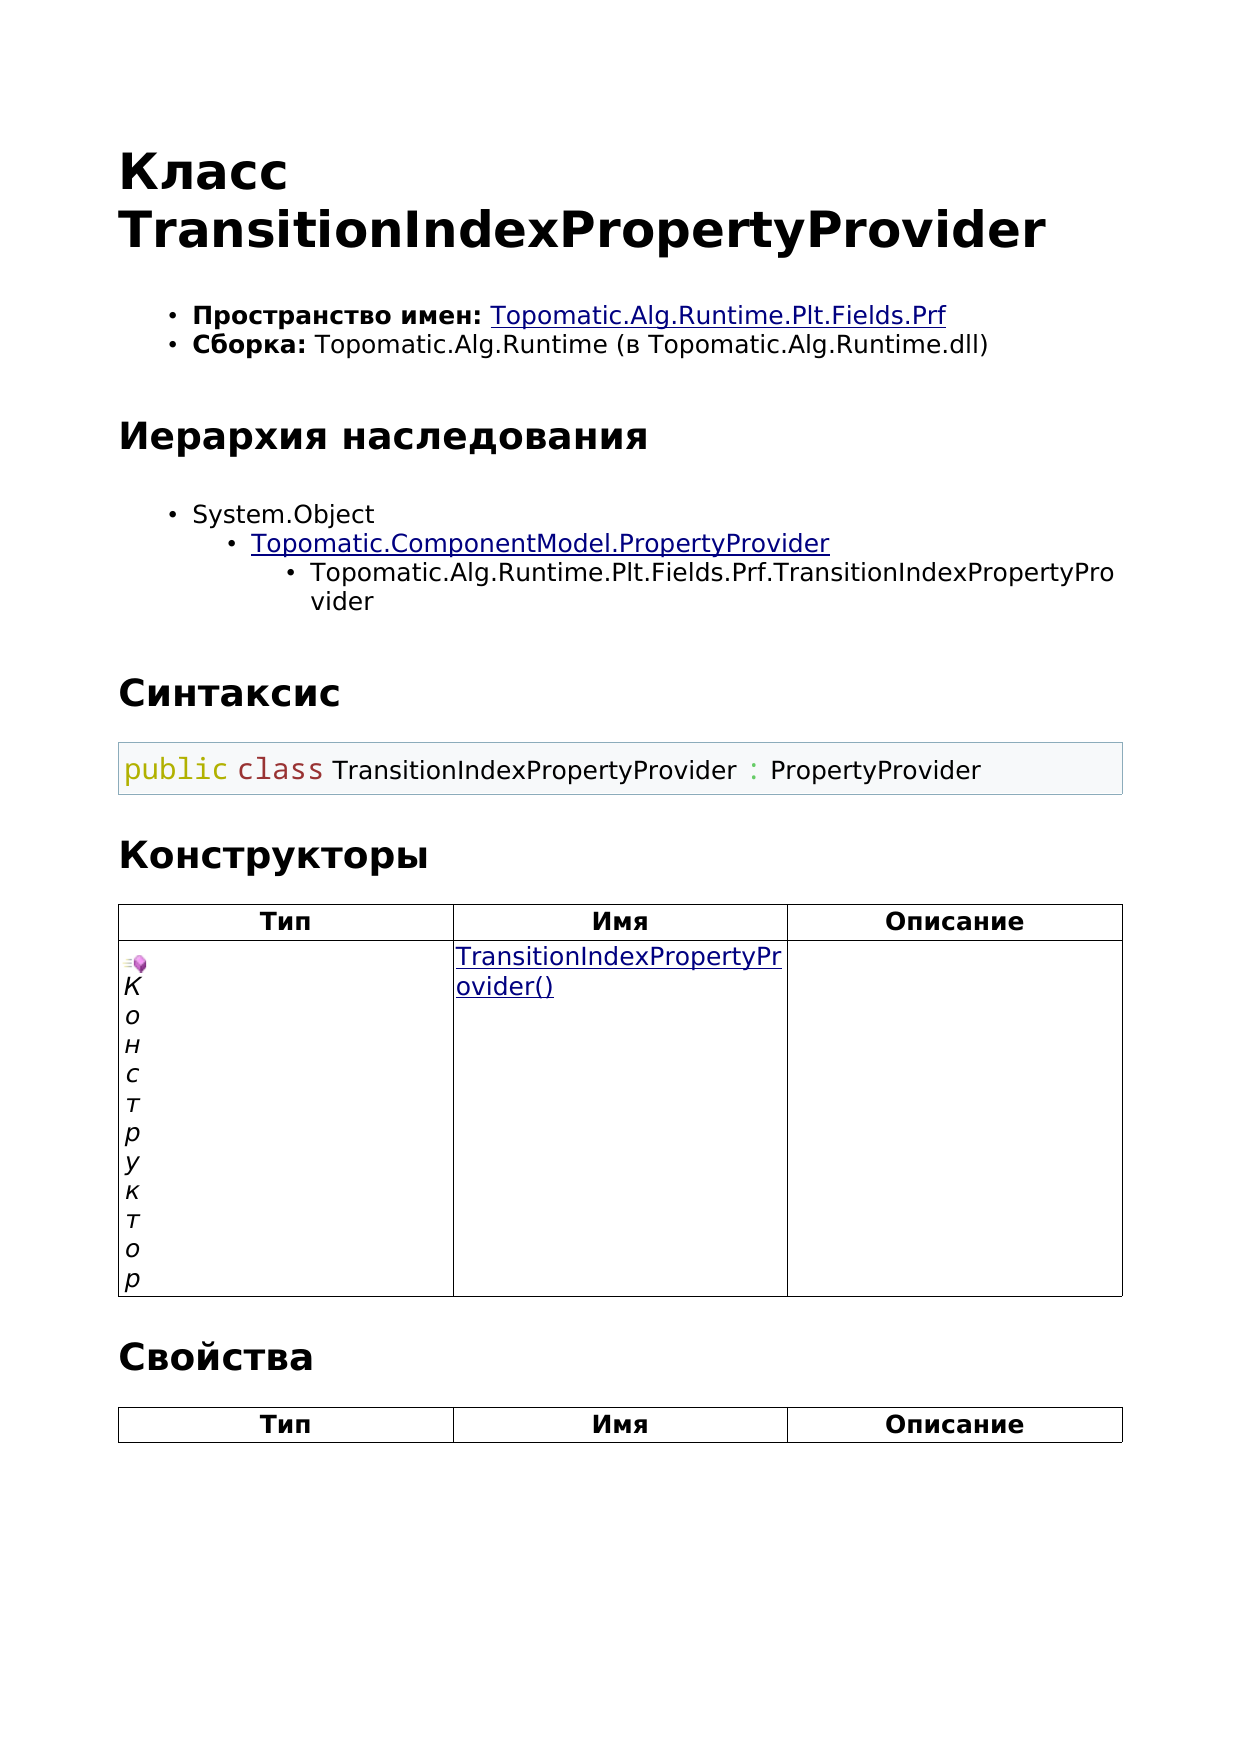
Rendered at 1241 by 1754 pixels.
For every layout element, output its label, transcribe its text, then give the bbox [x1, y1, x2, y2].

list Пространство имен: Topomatic.Alg.Runtime.Plt.Fields.Prf [177, 302, 1122, 331]
subtitle Конструкторы [118, 833, 1122, 877]
table_header Имя [454, 1408, 787, 1442]
subtitle Класс TransitionIndexPropertyProvider [118, 143, 1122, 259]
table_cell TransitionIndexPropertyProvider() [454, 941, 787, 1296]
subtitle Свойства [118, 1336, 1122, 1379]
table_header Описание [788, 905, 1122, 939]
table_header Описание [788, 1408, 1122, 1442]
list Topomatic.ComponentModel.PropertyProvider [236, 529, 1122, 558]
table_cell [119, 941, 453, 1296]
table_header public class TransitionIndexPropertyProvider : PropertyProvider [119, 743, 1122, 793]
table_header Тип [119, 905, 453, 939]
list System.Object [177, 500, 1122, 529]
list Сборка: Topomatic.Alg.Runtime (в Topomatic.Alg.Runtime.dll) [177, 331, 1122, 360]
subtitle Синтаксис [118, 671, 1122, 715]
table_header Тип [119, 1408, 453, 1442]
subtitle Иерархия наследования [118, 414, 1122, 458]
list Topomatic.Alg.Runtime.Plt.Fields.Prf.TransitionIndexPropertyProvider [295, 558, 1122, 617]
table_header Имя [454, 905, 787, 939]
table_cell [788, 941, 1122, 1296]
picture [121, 955, 147, 973]
